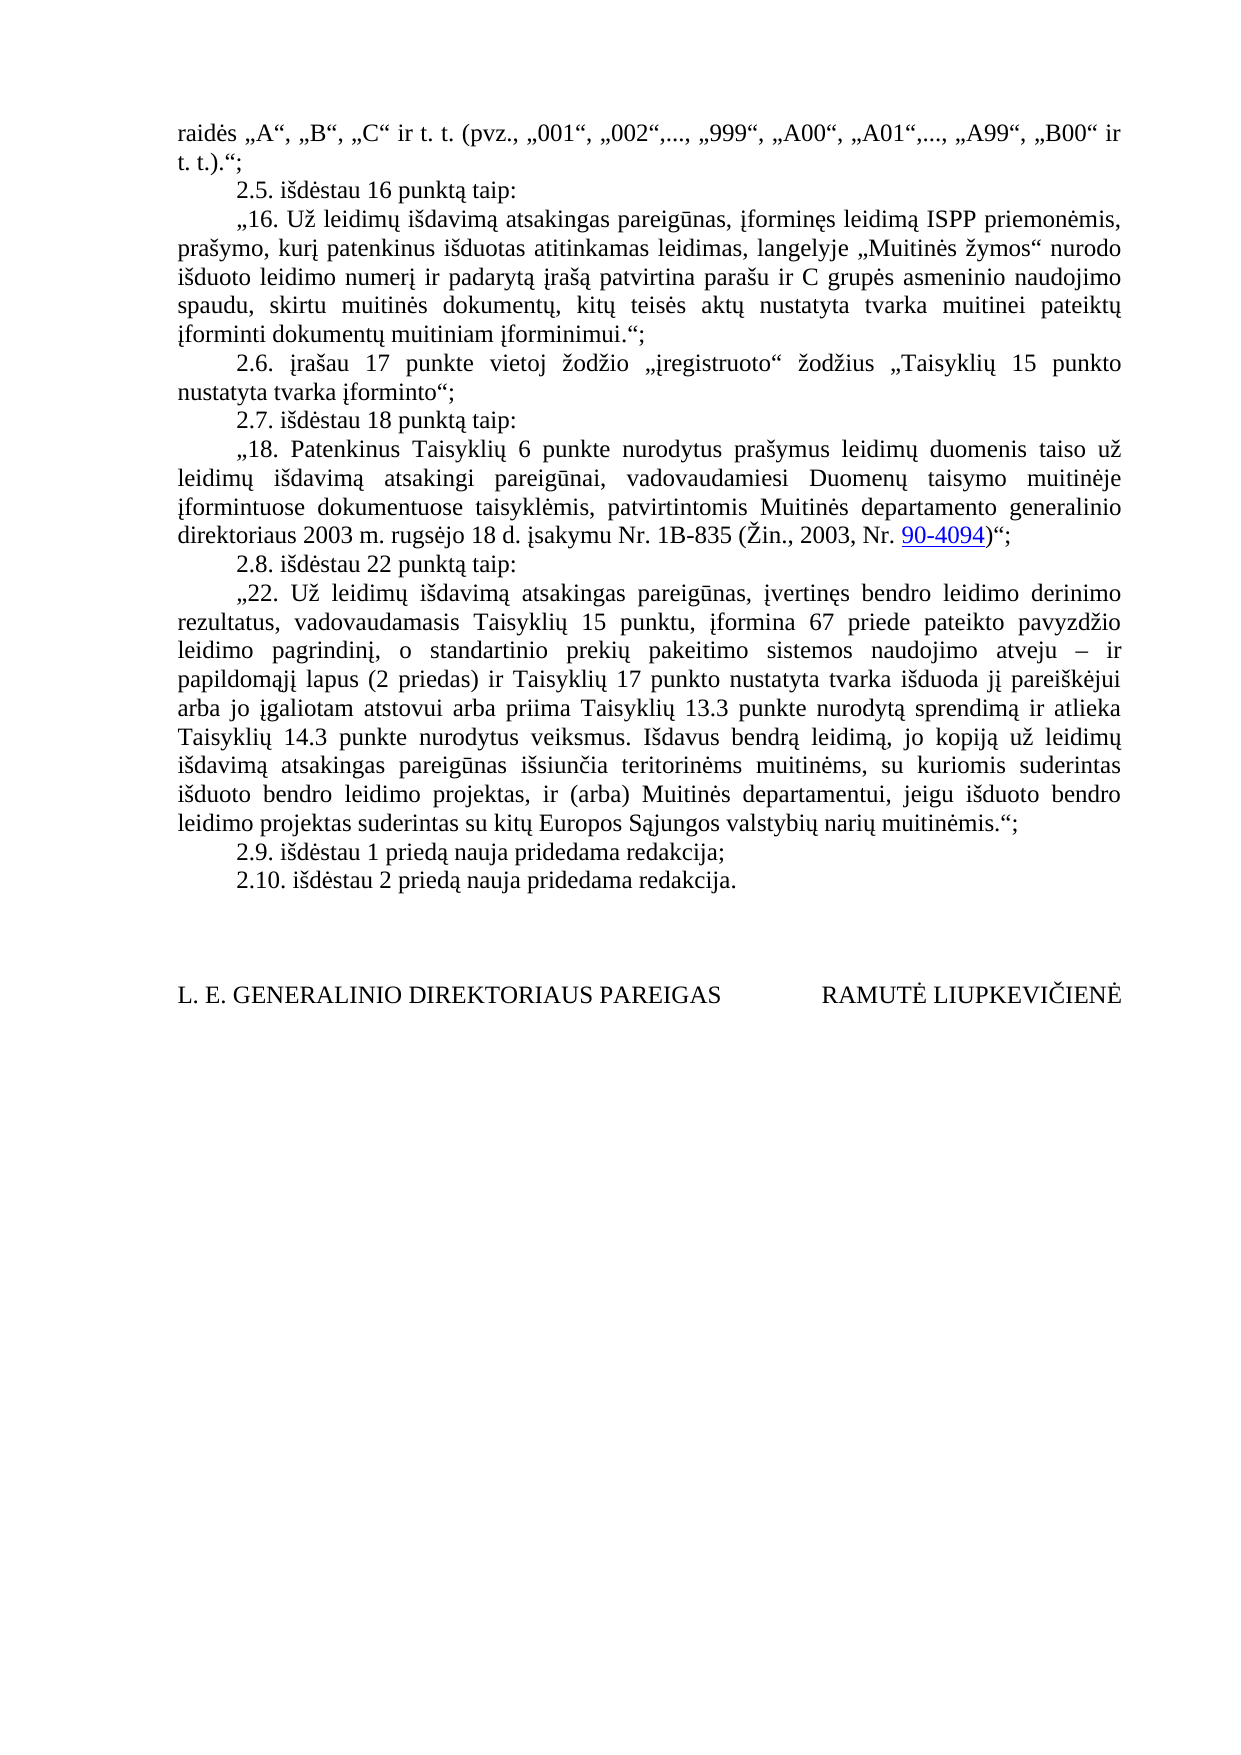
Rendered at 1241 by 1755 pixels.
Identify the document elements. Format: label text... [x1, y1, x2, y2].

text 2.6. įrašau 17 punkte vietoj žodžio „įregistruoto“ žodžius „Taisyklių 15 punkto nustatyta tvarka įforminto“; [177, 348, 1122, 406]
text „16. Už leidimų išdavimą atsakingas pareigūnas, įforminęs leidimą ISPP priemonėmis, prašymo, kurį patenkinus išduotas atitinkamas leidimas, langelyje „Muitinės žymos“ nurodo išduoto leidimo numerį ir padarytą įrašą patvirtina parašu ir C grupės asmeninio naudojimo spaudu, skirtu muitinės dokumentų, kitų teisės aktų nustatyta tvarka muitinei pateiktų įforminti dokumentų muitiniam įforminimui.“; [177, 204, 1122, 348]
text L. E. GENERALINIO DIREKTORIAUS PAREIGAS RAMUTĖ LIUPKEVIČIENĖ [177, 981, 1122, 1009]
text „18. Patenkinus Taisyklių 6 punkte nurodytus prašymus leidimų duomenis taiso už leidimų išdavimą atsakingi pareigūnai, vadovaudamiesi Duomenų taisymo muitinėje įformintuose dokumentuose taisyklėmis, patvirtintomis Muitinės departamento generalinio direktoriaus 2003 m. rugsėjo 18 d. įsakymu Nr. 1B-835 (Žin., 2003, Nr. 90-4094)“; [177, 434, 1122, 549]
text 2.9. išdėstau 1 priedą nauja pridedama redakcija; [177, 837, 1122, 866]
text 2.7. išdėstau 18 punktą taip: [177, 406, 1122, 434]
text 2.10. išdėstau 2 priedą nauja pridedama redakcija. [177, 866, 1122, 894]
text 2.8. išdėstau 22 punktą taip: [177, 549, 1122, 578]
text „22. Už leidimų išdavimą atsakingas pareigūnas, įvertinęs bendro leidimo derinimo rezultatus, vadovaudamasis Taisyklių 15 punktu, įformina 67 priede pateikto pavyzdžio leidimo pagrindinį, o standartinio prekių pakeitimo sistemos naudojimo atveju – ir papildomąjį lapus (2 priedas) ir Taisyklių 17 punkto nustatyta tvarka išduoda jį pareiškėjui arba jo įgaliotam atstovui arba priima Taisyklių 13.3 punkte nurodytą sprendimą ir atlieka Taisyklių 14.3 punkte nurodytus veiksmus. Išdavus bendrą leidimą, jo kopiją už leidimų išdavimą atsakingas pareigūnas išsiunčia teritorinėms muitinėms, su kuriomis suderintas išduoto bendro leidimo projektas, ir (arba) Muitinės departamentui, jeigu išduoto bendro leidimo projektas suderintas su kitų Europos Sąjungos valstybių narių muitinėmis.“; [177, 578, 1122, 837]
text raidės „A“, „B“, „C“ ir t. t. (pvz., „001“, „002“,..., „999“, „A00“, „A01“,..., „A99“, „B00“ ir t. t.).“; [177, 118, 1122, 176]
text 2.5. išdėstau 16 punktą taip: [177, 176, 1122, 204]
